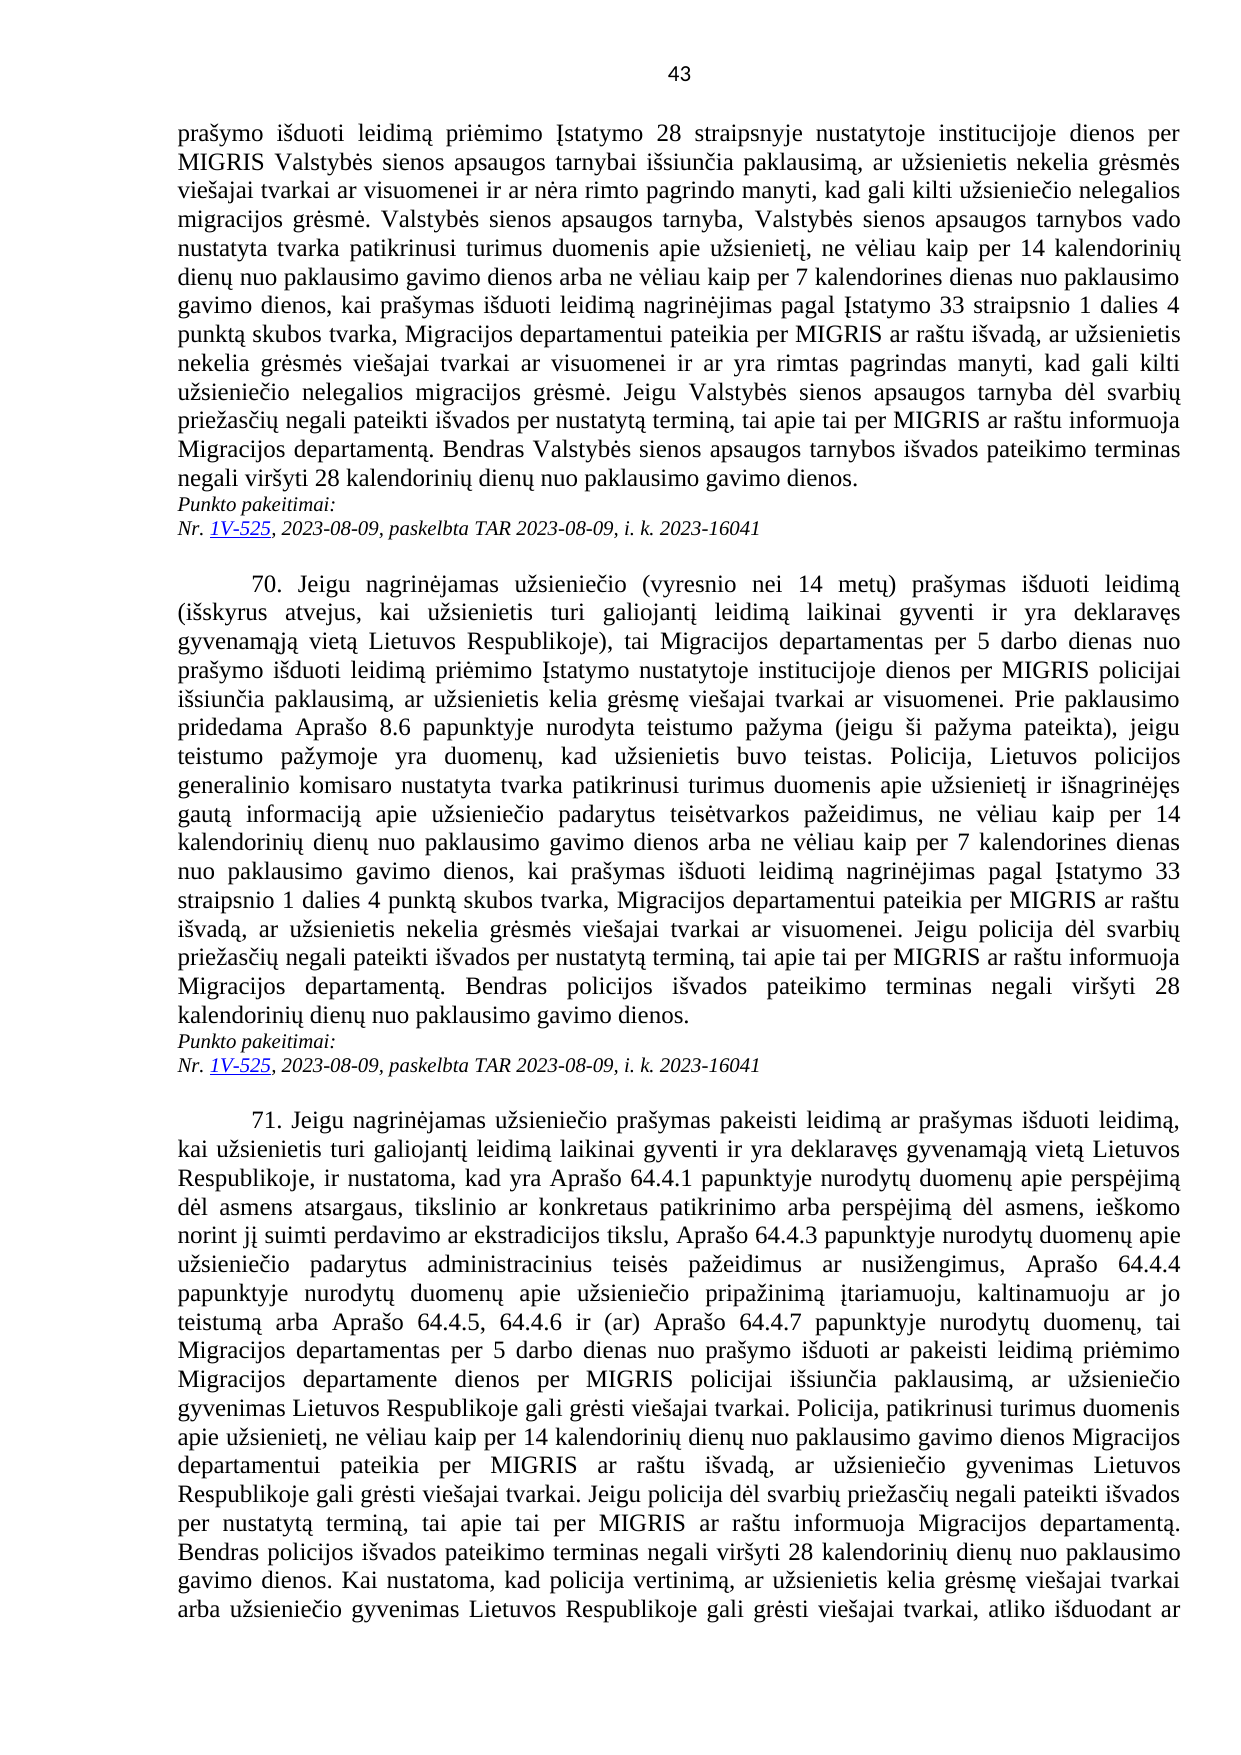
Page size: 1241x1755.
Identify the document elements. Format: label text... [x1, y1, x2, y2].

text Nr. 1V-525, 2023-08-09, paskelbta TAR 2023-08-09, i. k. 2023-16041 [177, 1053, 1181, 1077]
text 70. Jeigu nagrinėjamas užsieniečio (vyresnio nei 14 metų) prašymas išduoti leidimą (išskyrus atvejus, kai užsienietis turi galiojantį leidimą laikinai gyventi ir yra deklaravęs gyvenamąją vietą Lietuvos Respublikoje), tai Migracijos departamentas per 5 darbo dienas nuo prašymo išduoti leidimą priėmimo Įstatymo nustatytoje institucijoje dienos per MIGRIS policijai išsiunčia paklausimą, ar užsienietis kelia grėsmę viešajai tvarkai ar visuomenei. Prie paklausimo pridedama Aprašo 8.6 papunktyje nurodyta teistumo pažyma (jeigu ši pažyma pateikta), jeigu teistumo pažymoje yra duomenų, kad užsienietis buvo teistas. Policija, Lietuvos policijos generalinio komisaro nustatyta tvarka patikrinusi turimus duomenis apie užsienietį ir išnagrinėjęs gautą informaciją apie užsieniečio padarytus teisėtvarkos pažeidimus, ne vėliau kaip per 14 kalendorinių dienų nuo paklausimo gavimo dienos arba ne vėliau kaip per 7 kalendorines dienas nuo paklausimo gavimo dienos, kai prašymas išduoti leidimą nagrinėjimas pagal Įstatymo 33 straipsnio 1 dalies 4 punktą skubos tvarka, Migracijos departamentui pateikia per MIGRIS ar raštu išvadą, ar užsienietis nekelia grėsmės viešajai tvarkai ar visuomenei. Jeigu policija dėl svarbių priežasčių negali pateikti išvados per nustatytą terminą, tai apie tai per MIGRIS ar raštu informuoja Migracijos departamentą. Bendras policijos išvados pateikimo terminas negali viršyti 28 kalendorinių dienų nuo paklausimo gavimo dienos. [177, 569, 1181, 1029]
text Punkto pakeitimai: [177, 1029, 1181, 1053]
text prašymo išduoti leidimą priėmimo Įstatymo 28 straipsnyje nustatytoje institucijoje dienos per MIGRIS Valstybės sienos apsaugos tarnybai išsiunčia paklausimą, ar užsienietis nekelia grėsmės viešajai tvarkai ar visuomenei ir ar nėra rimto pagrindo manyti, kad gali kilti užsieniečio nelegalios migracijos grėsmė. Valstybės sienos apsaugos tarnyba, Valstybės sienos apsaugos tarnybos vado nustatyta tvarka patikrinusi turimus duomenis apie užsienietį, ne vėliau kaip per 14 kalendorinių dienų nuo paklausimo gavimo dienos arba ne vėliau kaip per 7 kalendorines dienas nuo paklausimo gavimo dienos, kai prašymas išduoti leidimą nagrinėjimas pagal Įstatymo 33 straipsnio 1 dalies 4 punktą skubos tvarka, Migracijos departamentui pateikia per MIGRIS ar raštu išvadą, ar užsienietis nekelia grėsmės viešajai tvarkai ar visuomenei ir ar yra rimtas pagrindas manyti, kad gali kilti užsieniečio nelegalios migracijos grėsmė. Jeigu Valstybės sienos apsaugos tarnyba dėl svarbių priežasčių negali pateikti išvados per nustatytą terminą, tai apie tai per MIGRIS ar raštu informuoja Migracijos departamentą. Bendras Valstybės sienos apsaugos tarnybos išvados pateikimo terminas negali viršyti 28 kalendorinių dienų nuo paklausimo gavimo dienos. [177, 118, 1181, 492]
text 71. Jeigu nagrinėjamas užsieniečio prašymas pakeisti leidimą ar prašymas išduoti leidimą, kai užsienietis turi galiojantį leidimą laikinai gyventi ir yra deklaravęs gyvenamąją vietą Lietuvos Respublikoje, ir nustatoma, kad yra Aprašo 64.4.1 papunktyje nurodytų duomenų apie perspėjimą dėl asmens atsargaus, tikslinio ar konkretaus patikrinimo arba perspėjimą dėl asmens, ieškomo norint jį suimti perdavimo ar ekstradicijos tikslu, Aprašo 64.4.3 papunktyje nurodytų duomenų apie užsieniečio padarytus administracinius teisės pažeidimus ar nusižengimus, Aprašo 64.4.4 papunktyje nurodytų duomenų apie užsieniečio pripažinimą įtariamuoju, kaltinamuoju ar jo teistumą arba Aprašo 64.4.5, 64.4.6 ir (ar) Aprašo 64.4.7 papunktyje nurodytų duomenų, tai Migracijos departamentas per 5 darbo dienas nuo prašymo išduoti ar pakeisti leidimą priėmimo Migracijos departamente dienos per MIGRIS policijai išsiunčia paklausimą, ar užsieniečio gyvenimas Lietuvos Respublikoje gali grėsti viešajai tvarkai. Policija, patikrinusi turimus duomenis apie užsienietį, ne vėliau kaip per 14 kalendorinių dienų nuo paklausimo gavimo dienos Migracijos departamentui pateikia per MIGRIS ar raštu išvadą, ar užsieniečio gyvenimas Lietuvos Respublikoje gali grėsti viešajai tvarkai. Jeigu policija dėl svarbių priežasčių negali pateikti išvados per nustatytą terminą, tai apie tai per MIGRIS ar raštu informuoja Migracijos departamentą. Bendras policijos išvados pateikimo terminas negali viršyti 28 kalendorinių dienų nuo paklausimo gavimo dienos. Kai nustatoma, kad policija vertinimą, ar užsienietis kelia grėsmę viešajai tvarkai arba užsieniečio gyvenimas Lietuvos Respublikoje gali grėsti viešajai tvarkai, atliko išduodant ar [177, 1106, 1181, 1623]
text Nr. 1V-525, 2023-08-09, paskelbta TAR 2023-08-09, i. k. 2023-16041 [177, 516, 1181, 540]
text Punkto pakeitimai: [177, 492, 1181, 516]
